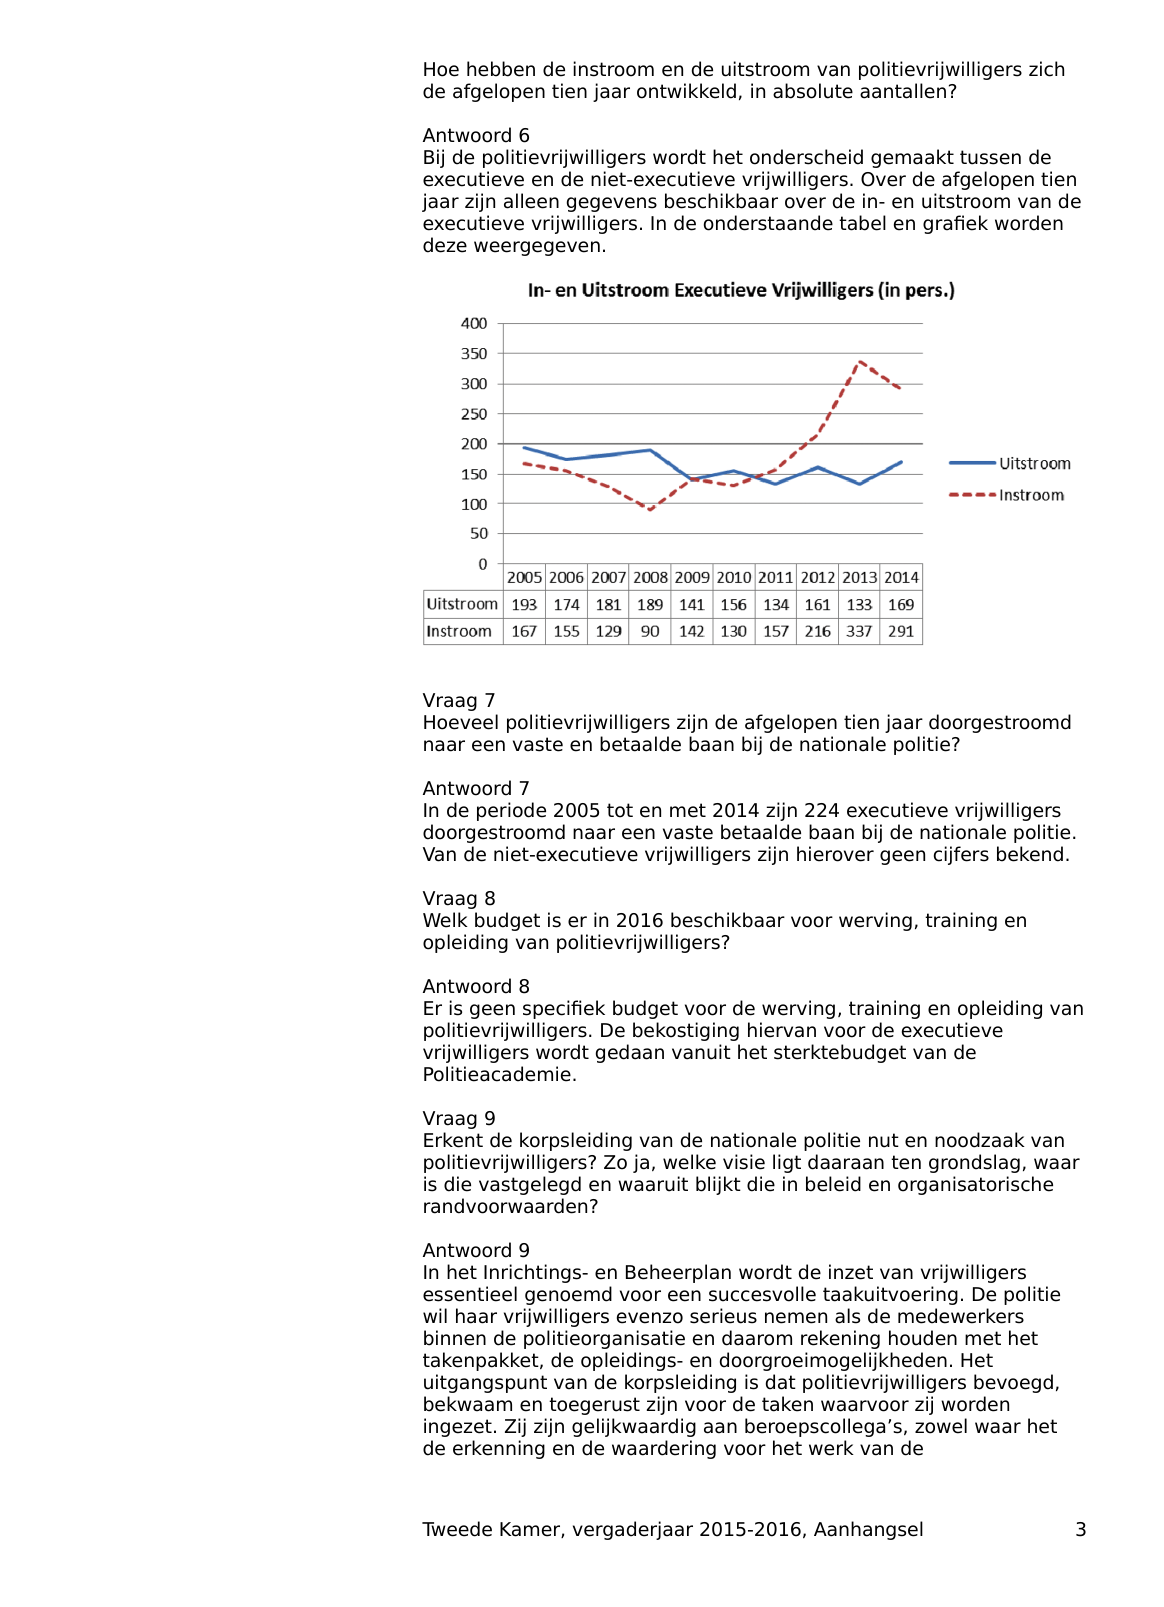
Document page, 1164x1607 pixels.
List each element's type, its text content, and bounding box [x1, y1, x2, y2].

text In de periode 2005 tot en met 2014 zijn 224 executieve vrijwilligers doorgestroomd naar een vaste betaalde baan bij de nationale politie. Van de niet-executieve vrijwilligers zijn hierover geen cijfers bekend. [422, 800, 1087, 866]
picture [422, 279, 1072, 646]
text Erkent de korpsleiding van de nationale politie nut en noodzaak van politievrijwilligers? Zo ja, welke visie ligt daaraan ten grondslag, waar is die vastgelegd en waaruit blijkt die in beleid en organisatorische randvoorwaarden? [422, 1130, 1087, 1218]
text Antwoord 6 [422, 125, 1087, 147]
text In het Inrichtings- en Beheerplan wordt de inzet van vrijwilligers essentieel genoemd voor een succesvolle taakuitvoering. De politie wil haar vrijwilligers evenzo serieus nemen als de medewerkers binnen de politieorganisatie en daarom rekening houden met het takenpakket, de opleidings- en doorgroeimogelijkheden. Het uitgangspunt van de korpsleiding is dat politievrijwilligers bevoegd, bekwaam en toegerust zijn voor de taken waarvoor zij worden ingezet. Zij zijn gelijkwaardig aan beroepscollega’s, zowel waar het de erkenning en de waardering voor het werk van de [422, 1262, 1087, 1460]
text Vraag 9 [422, 1108, 1087, 1130]
text Welk budget is er in 2016 beschikbaar voor werving, training en opleiding van politievrijwilligers? [422, 910, 1087, 954]
text Antwoord 8 [422, 976, 1087, 998]
text Vraag 7 [422, 689, 1087, 712]
text Hoe hebben de instroom en de uitstroom van politievrijwilligers zich de afgelopen tien jaar ontwikkeld, in absolute aantallen? [422, 59, 1087, 103]
text Hoeveel politievrijwilligers zijn de afgelopen tien jaar doorgestroomd naar een vaste en betaalde baan bij de nationale politie? [422, 712, 1087, 756]
text Bij de politievrijwilligers wordt het onderscheid gemaakt tussen de executieve en de niet-executieve vrijwilligers. Over de afgelopen tien jaar zijn alleen gegevens beschikbaar over de in- en uitstroom van de executieve vrijwilligers. In de onderstaande tabel en grafiek worden deze weergegeven. [422, 147, 1087, 257]
text Antwoord 7 [422, 778, 1087, 800]
text Antwoord 9 [422, 1240, 1087, 1262]
text Er is geen specifiek budget voor de werving, training en opleiding van politievrijwilligers. De bekostiging hiervan voor de executieve vrijwilligers wordt gedaan vanuit het sterktebudget van de Politieacademie. [422, 998, 1087, 1086]
text Vraag 8 [422, 888, 1087, 910]
